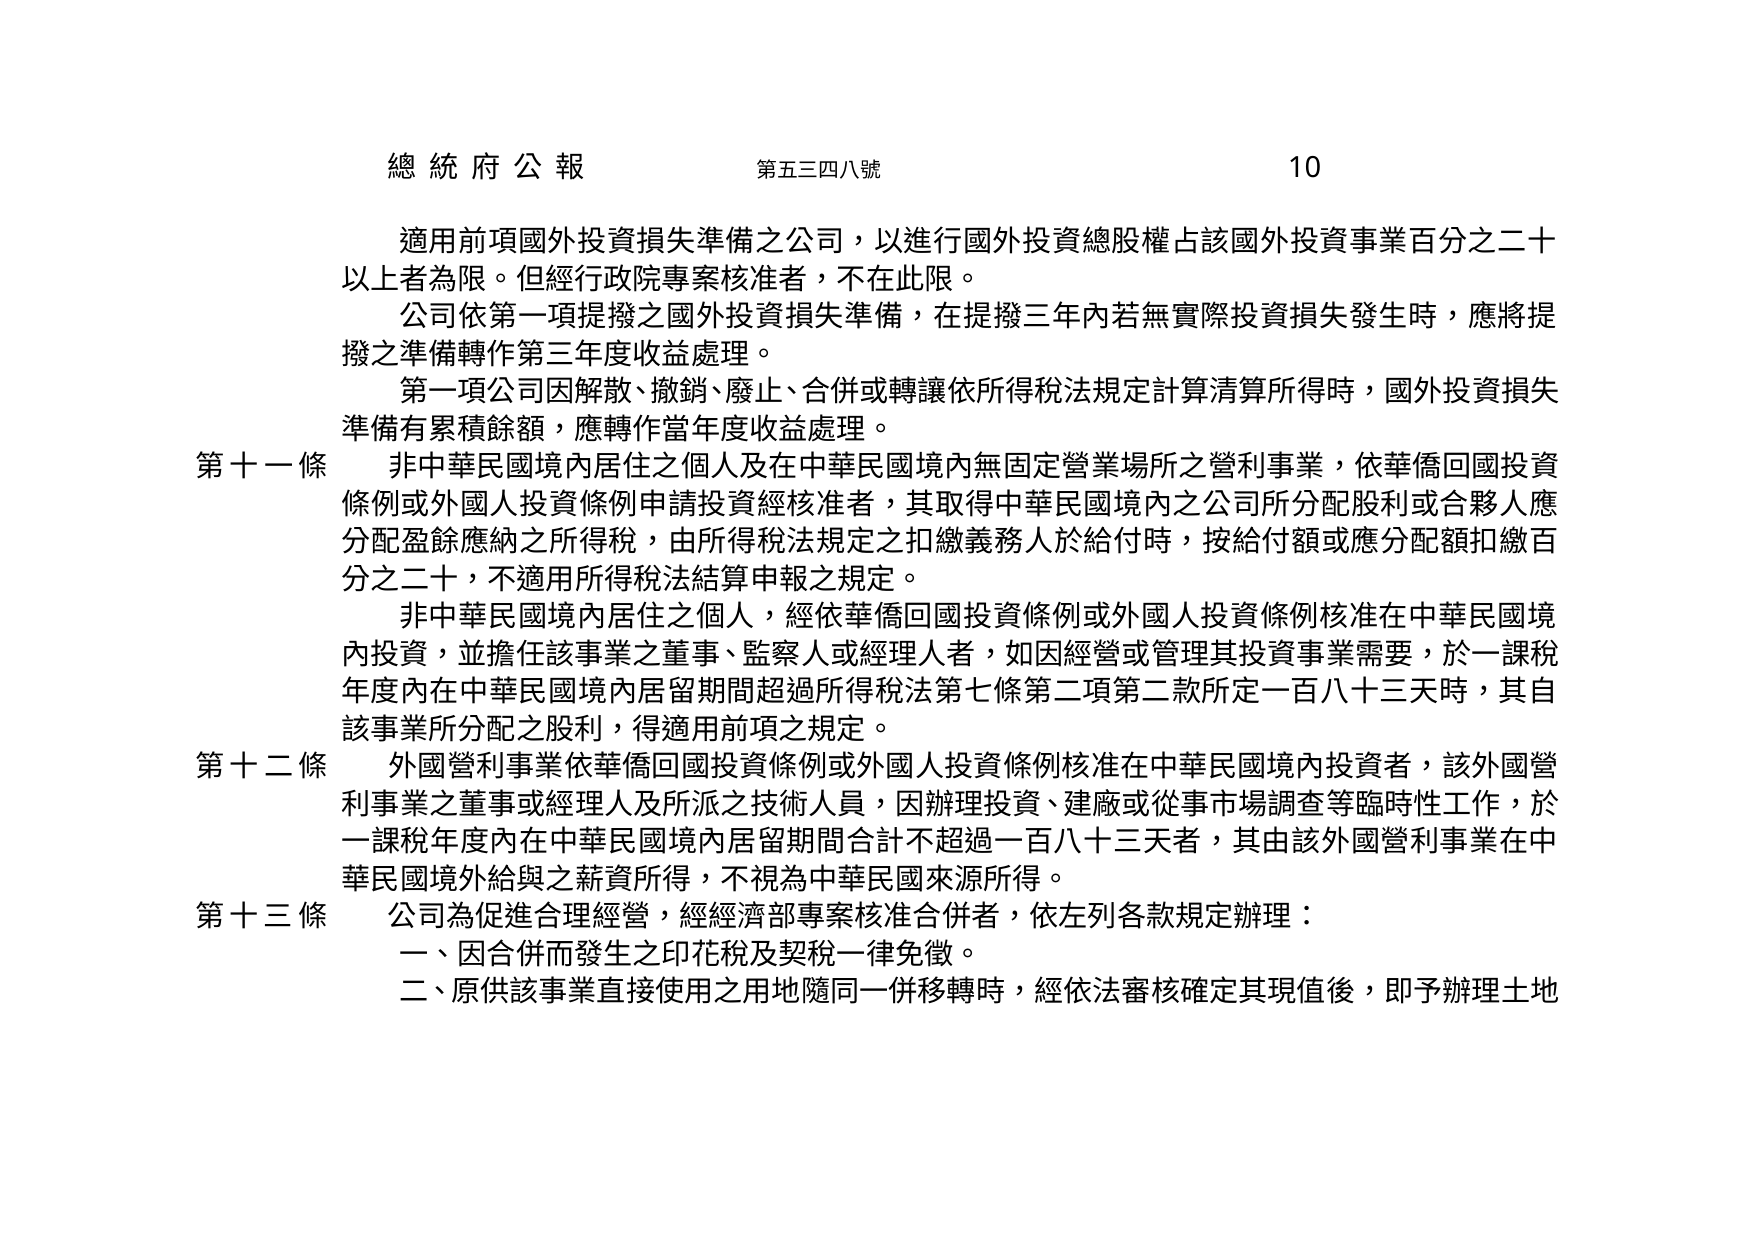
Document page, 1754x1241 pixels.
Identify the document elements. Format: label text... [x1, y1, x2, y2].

text 非中華民國境內居住之個人，經依華僑回國投資條例或外國人投資條例核准在中華民國境內投資，並擔任該事業之董事、監察人或經理人者，如因經營或管理其投資事業需要，於一課稅年度內在中華民國境內居留期間超過所得稅法第七條第二項第二款所定一百八十三天時，其自該事業所分配之股利，得適用前項之規定。 [341, 597, 1559, 747]
text 二、原供該事業直接使用之用地隨同一併移轉時，經依法審核確定其現值後，即予辦理土地 [399, 972, 1559, 1009]
text 適用前項國外投資損失準備之公司，以進行國外投資總股權占該國外投資事業百分之二十以上者為限。但經行政院專案核准者，不在此限。 [341, 222, 1559, 297]
text 公司依第一項提撥之國外投資損失準備，在提撥三年內若無實際投資損失發生時，應將提撥之準備轉作第三年度收益處理。 [341, 297, 1559, 372]
text 第十一條 非中華民國境內居住之個人及在中華民國境內無固定營業場所之營利事業，依華僑回國投資條例或外國人投資條例申請投資經核准者，其取得中華民國境內之公司所分配股利或合夥人應分配盈餘應納之所得稅，由所得稅法規定之扣繳義務人於給付時，按給付額或應分配額扣繳百分之二十，不適用所得稅法結算申報之規定。 [195, 447, 1559, 597]
text 第十二條 外國營利事業依華僑回國投資條例或外國人投資條例核准在中華民國境內投資者，該外國營利事業之董事或經理人及所派之技術人員，因辦理投資、建廠或從事市場調查等臨時性工作，於一課稅年度內在中華民國境內居留期間合計不超過一百八十三天者，其由該外國營利事業在中華民國境外給與之薪資所得，不視為中華民國來源所得。 [195, 747, 1559, 897]
text 第十三條 公司為促進合理經營，經經濟部專案核准合併者，依左列各款規定辦理： [195, 897, 1559, 934]
text 一、因合併而發生之印花稅及契稅一律免徵。 [399, 934, 1559, 972]
text 第一項公司因解散、撤銷、廢止、合併或轉讓依所得稅法規定計算清算所得時，國外投資損失準備有累積餘額，應轉作當年度收益處理。 [341, 372, 1559, 447]
